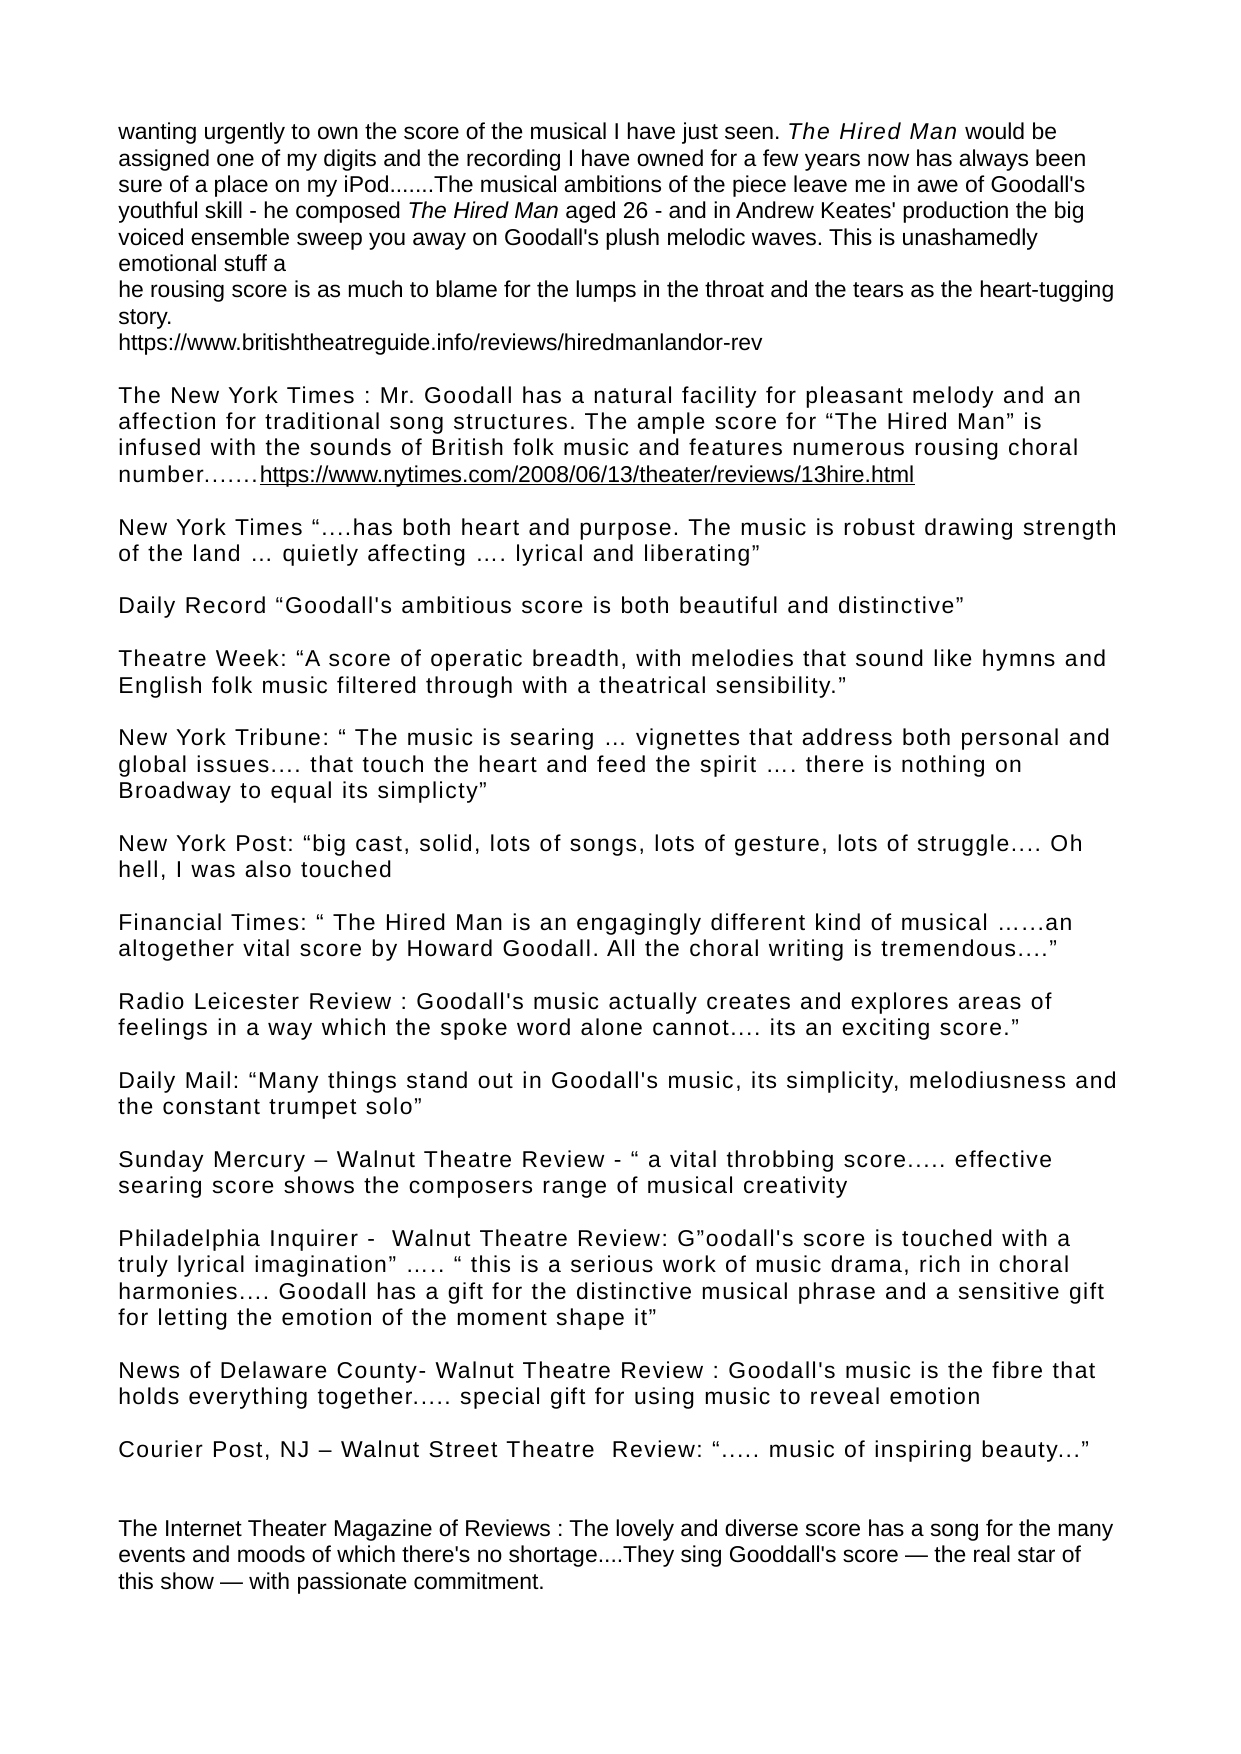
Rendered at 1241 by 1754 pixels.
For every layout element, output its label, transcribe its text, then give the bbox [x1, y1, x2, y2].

text Philadelphia Inquirer - Walnut Theatre Review: G”oodall's score is touched with a truly lyrical imagination” ….. “ this is a serious work of music drama, rich in choral harmonies.... Goodall has a gift for the distinctive musical phrase and a sensitive gift for letting the emotion of the moment shape it” [118, 1225, 1122, 1330]
text Courier Post, NJ – Walnut Street Theatre Review: “..... music of inspiring beauty...” [118, 1436, 1122, 1462]
text News of Delaware County- Walnut Theatre Review : Goodall's music is the fibre that holds everything together..... special gift for using music to reveal emotion [118, 1357, 1122, 1409]
text he rousing score is as much to blame for the lumps in the throat and the tears as the heart-tugging story. [118, 276, 1122, 329]
text wanting urgently to own the score of the musical I have just seen. The Hired Man would be assigned one of my digits and the recording I have owned for a few years now has always been sure of a place on my iPod.......The musical ambitions of the piece leave me in awe of Goodall's youthful skill - he composed The Hired Man aged 26 - and in Andrew Keates' production the big voiced ensemble sweep you away on Goodall's plush melodic waves. This is unashamedly emotional stuff a [118, 118, 1122, 276]
text Sunday Mercury – Walnut Theatre Review - “ a vital throbbing score..... effective searing score shows the composers range of musical creativity [118, 1146, 1122, 1199]
text Daily Mail: “Many things stand out in Goodall's music, its simplicity, melodiusness and the constant trumpet solo” [118, 1067, 1122, 1119]
text Financial Times: “ The Hired Man is an engagingly different kind of musical …...an altogether vital score by Howard Goodall. All the choral writing is tremendous....” [118, 909, 1122, 961]
text New York Post: “big cast, solid, lots of songs, lots of gesture, lots of struggle.... Oh hell, I was also touched [118, 830, 1122, 882]
text The Internet Theater Magazine of Reviews : The lovely and diverse score has a song for the many events and moods of which there's no shortage....They sing Gooddall's score — the real star of this show — with passionate commitment. [118, 1515, 1122, 1594]
text Daily Record “Goodall's ambitious score is both beautiful and distinctive” [118, 592, 1122, 619]
text Radio Leicester Review : Goodall's music actually creates and explores areas of feelings in a way which the spoke word alone cannot.... its an exciting score.” [118, 988, 1122, 1041]
text Theatre Week: “A score of operatic breadth, with melodies that sound like hymns and English folk music filtered through with a theatrical sensibility.” [118, 645, 1122, 698]
text New York Tribune: “ The music is searing … vignettes that address both personal and global issues.... that touch the heart and feed the spirit …. there is nothing on Broadway to equal its simplicty” [118, 724, 1122, 803]
text The New York Times : Mr. Goodall has a natural facility for pleasant melody and an affection for traditional song structures. The ample score for “The Hired Man” is infused with the sounds of British folk music and features numerous rousing choral number.......https://www.nytimes.com/2008/06/13/theater/reviews/13hire.html [118, 382, 1122, 487]
text New York Times “....has both heart and purpose. The music is robust drawing strength of the land … quietly affecting …. lyrical and liberating” [118, 513, 1122, 566]
text https://www.britishtheatreguide.info/reviews/hiredmanlandor-rev [118, 329, 1122, 355]
